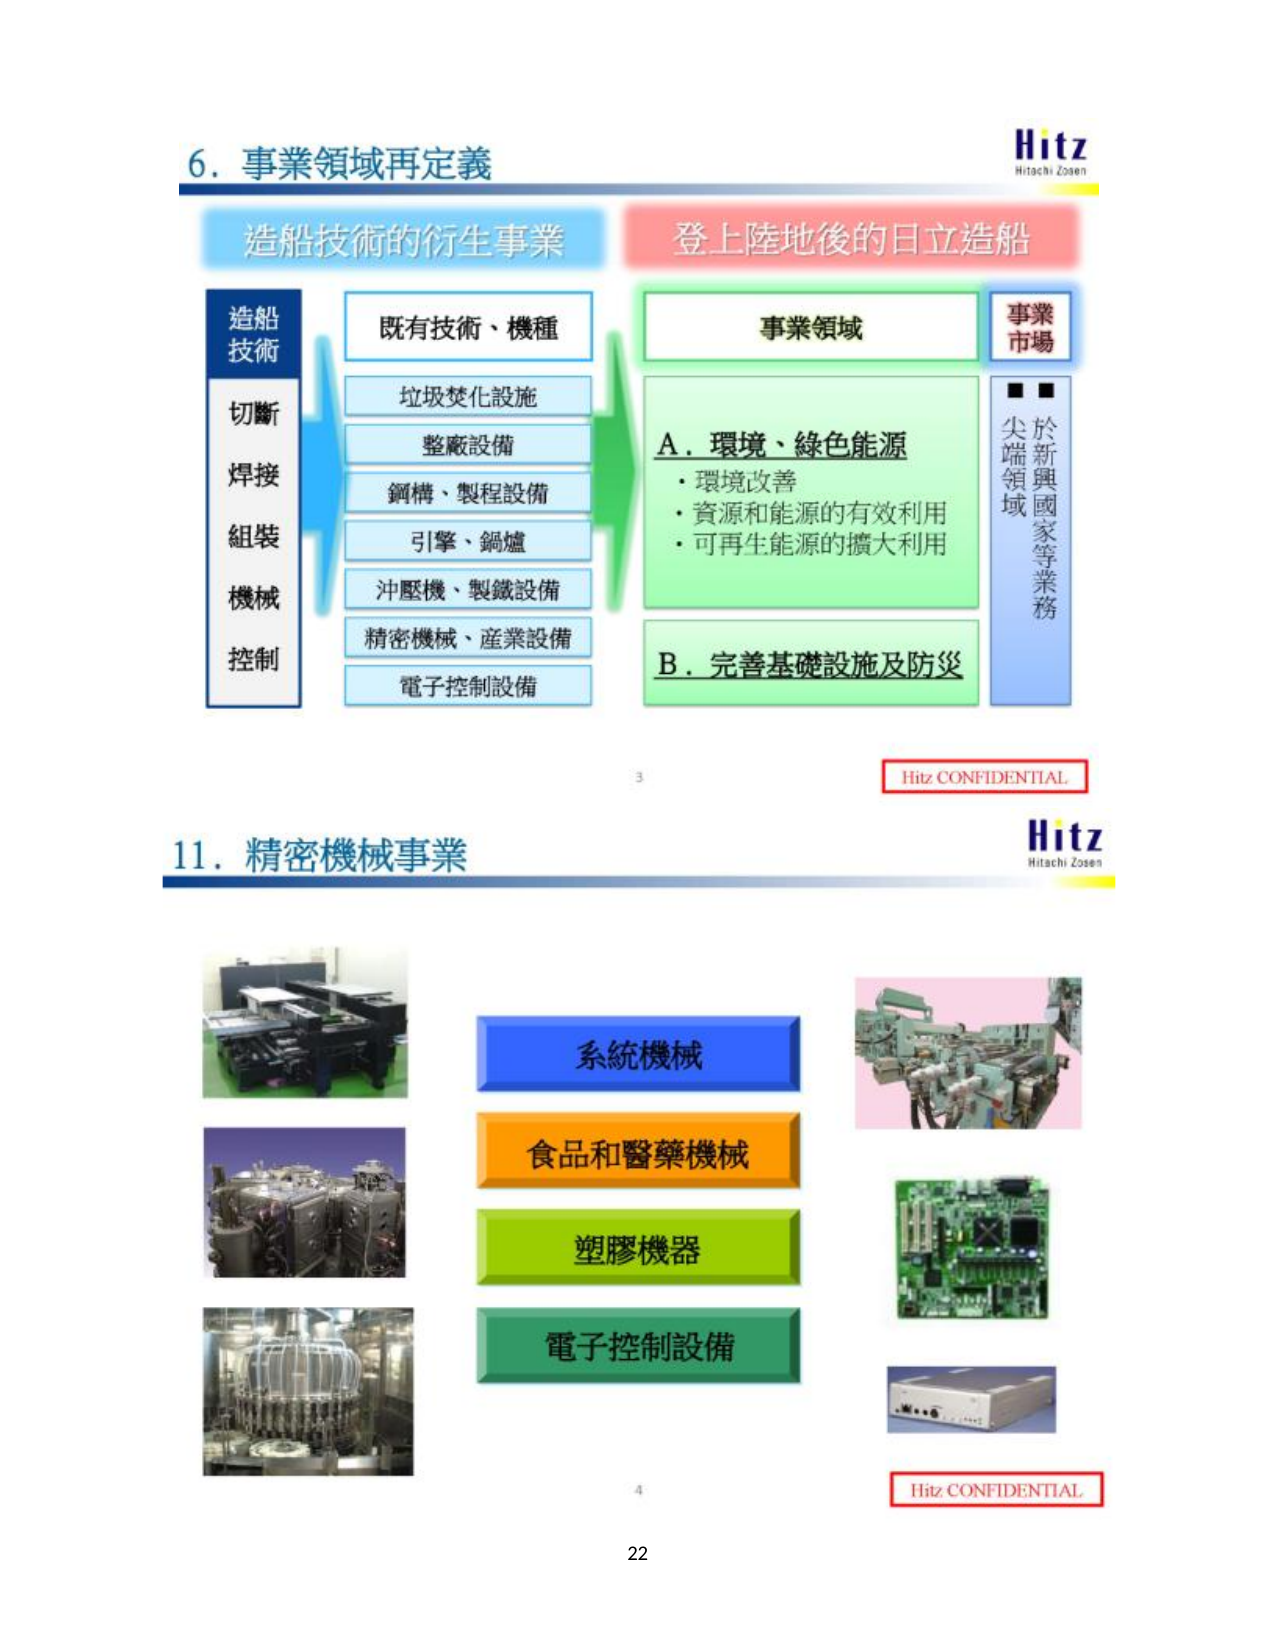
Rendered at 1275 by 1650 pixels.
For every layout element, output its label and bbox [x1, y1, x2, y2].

picture [162, 118, 1116, 1523]
